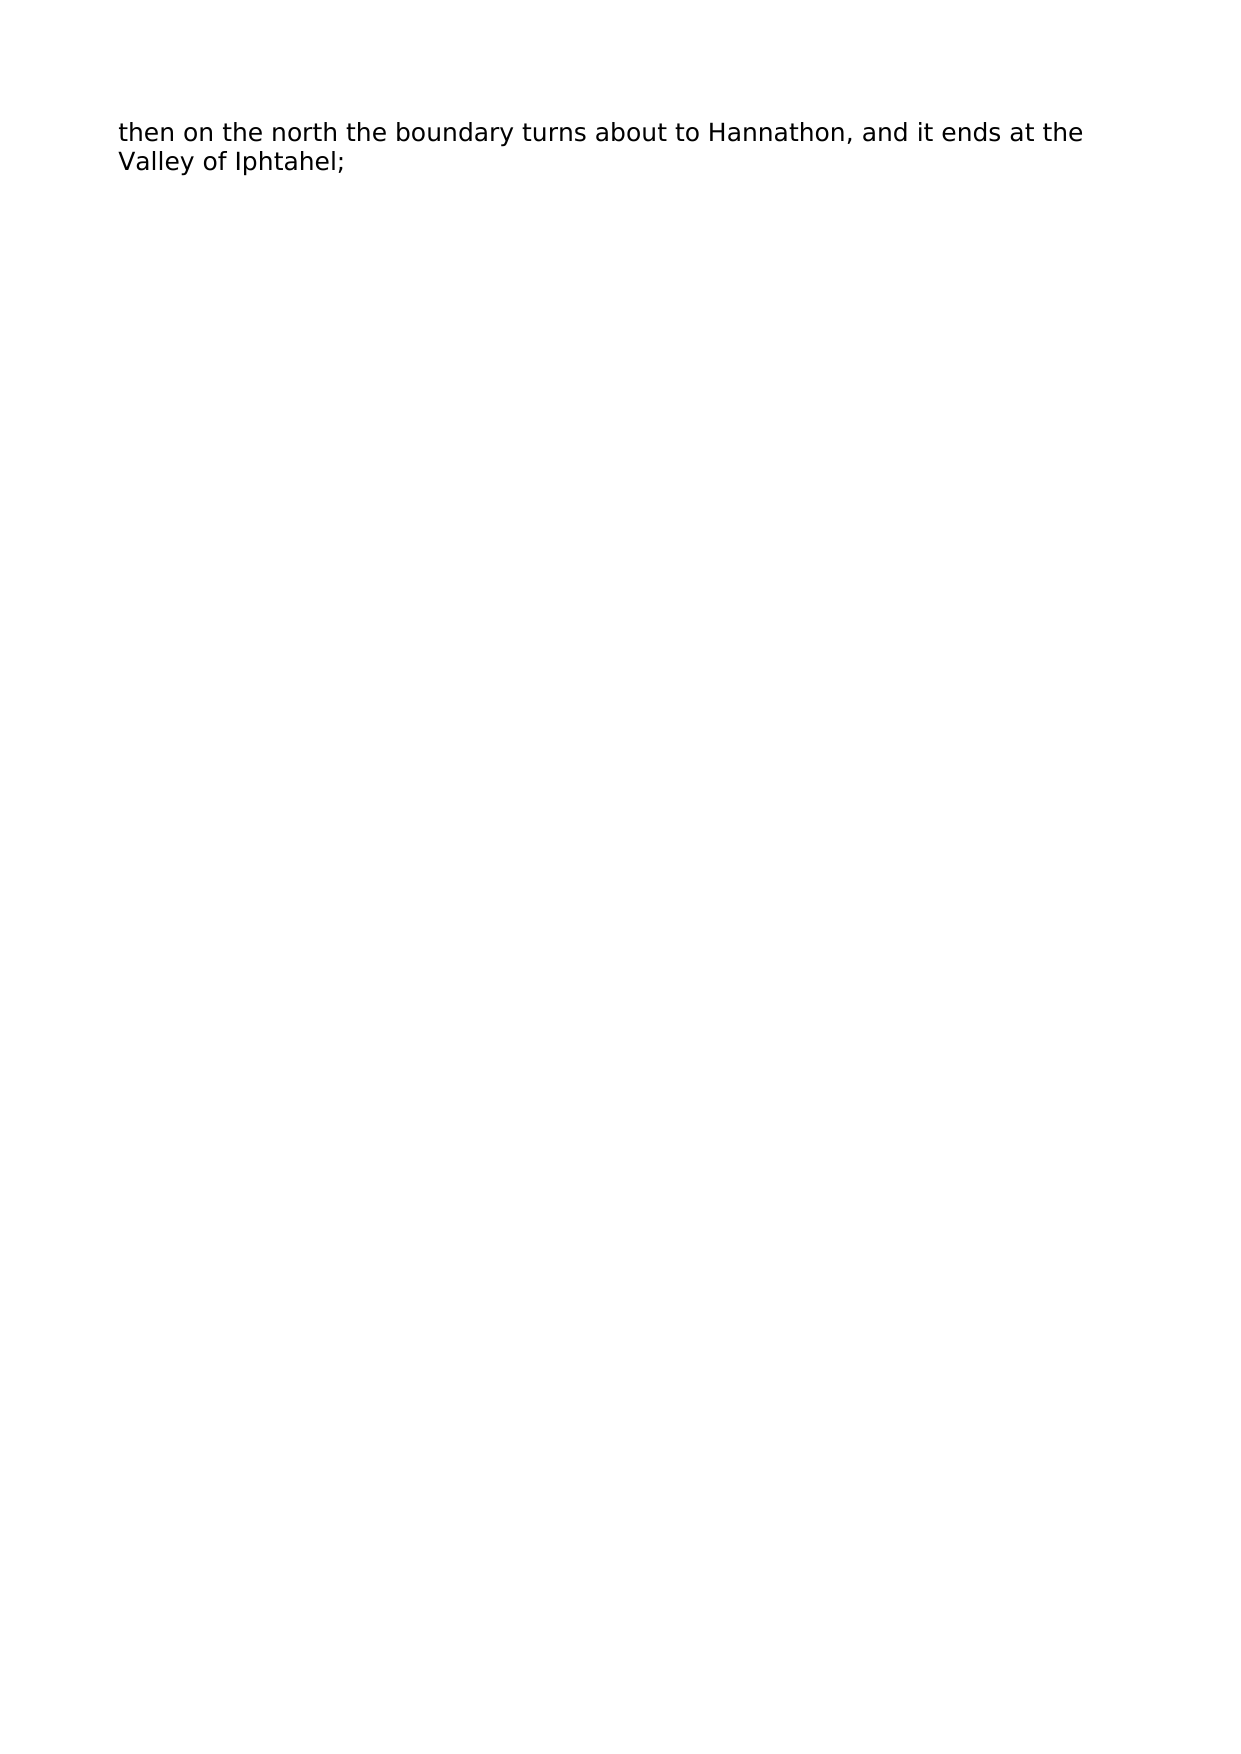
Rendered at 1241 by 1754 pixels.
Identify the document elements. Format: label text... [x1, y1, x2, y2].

text then on the north the boundary turns about to Hannathon, and it ends at the Valley of Iphtahel; [118, 118, 1122, 176]
